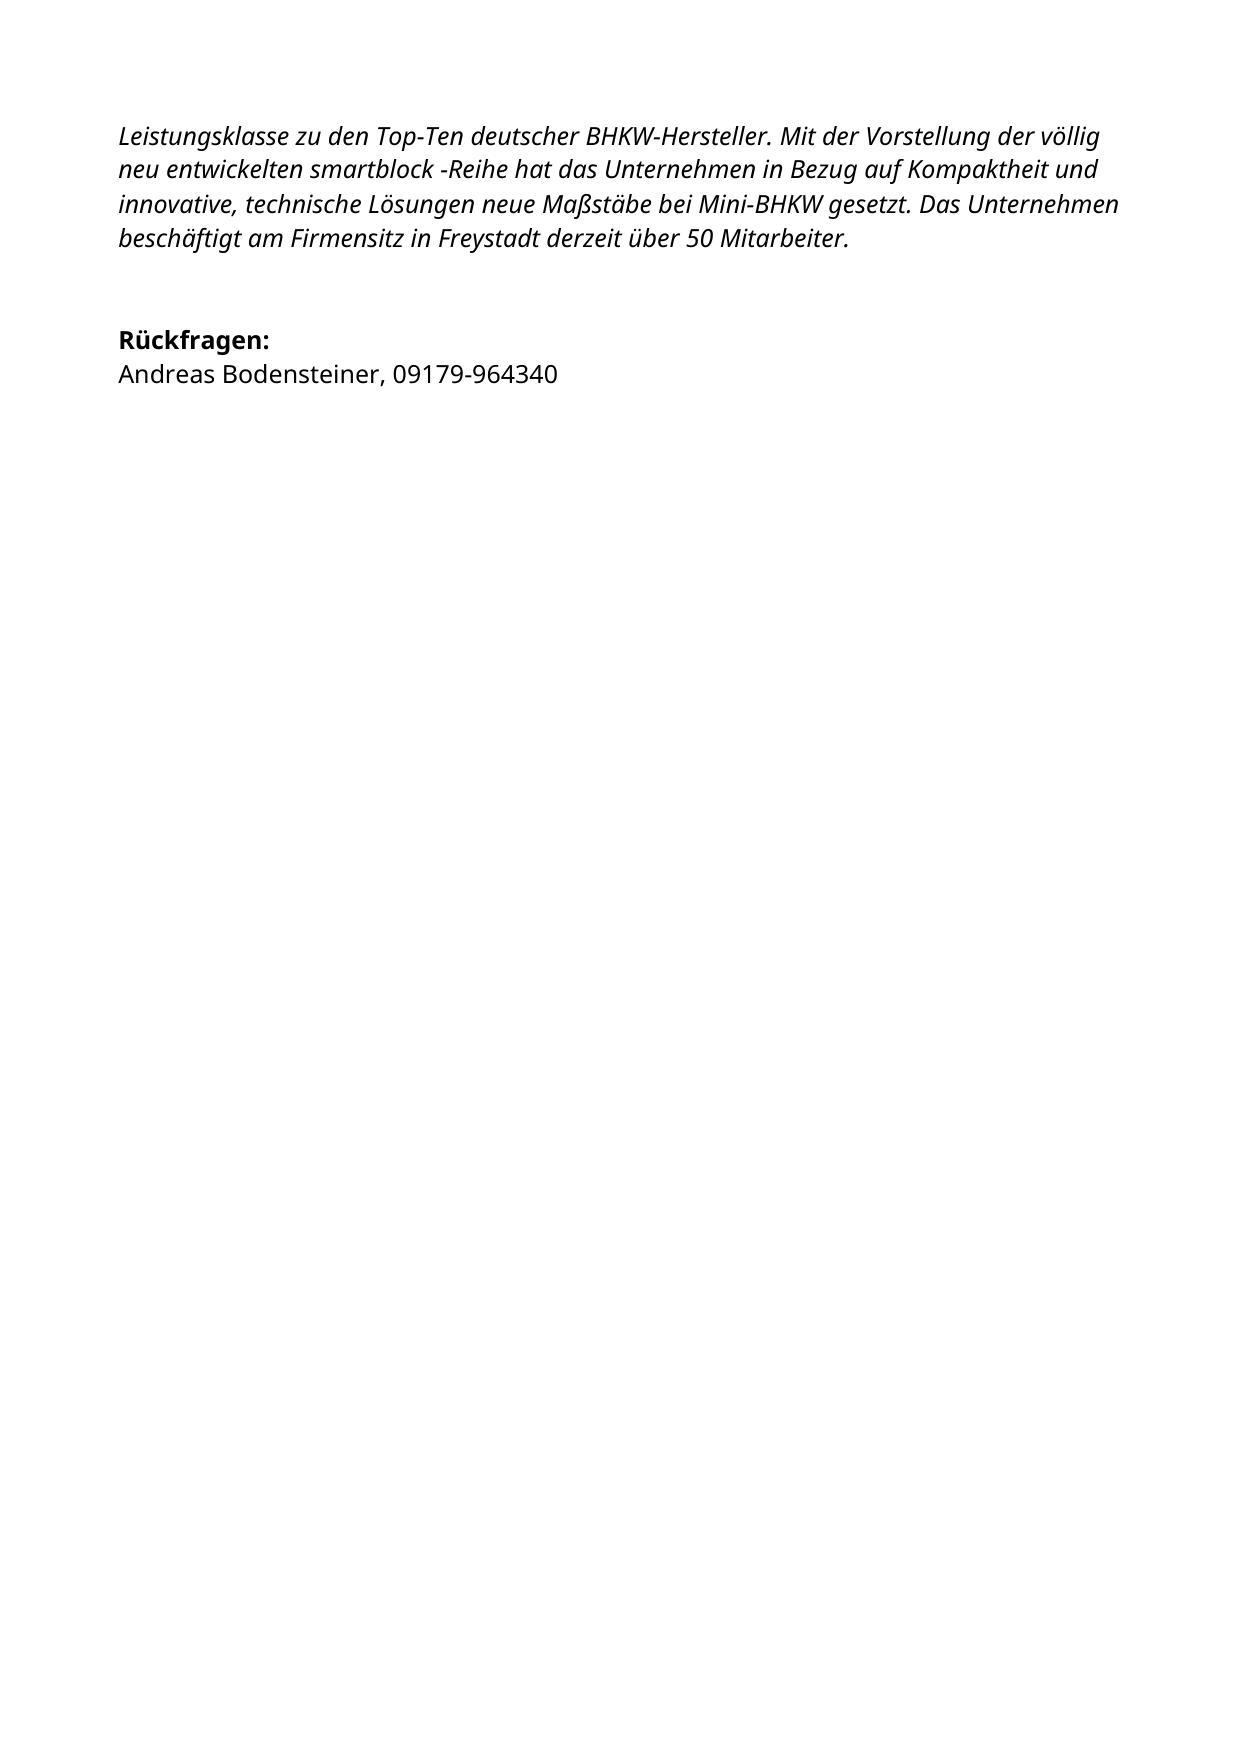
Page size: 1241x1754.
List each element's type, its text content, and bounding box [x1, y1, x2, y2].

text Rückfragen: Andreas Bodensteiner, 09179-964340 [118, 322, 1071, 391]
text Leistungsklasse zu den Top-Ten deutscher BHKW-Hersteller. Mit der Vorstellung der völlig neu entwickelten smartblock -Reihe hat das Unternehmen in Bezug auf Kompaktheit und innovative, technische Lösungen neue Maßstäbe bei Mini-BHKW gesetzt. Das Unternehmen beschäftigt am Firmensitz in Freystadt derzeit über 50 Mitarbeiter. [118, 118, 1122, 254]
